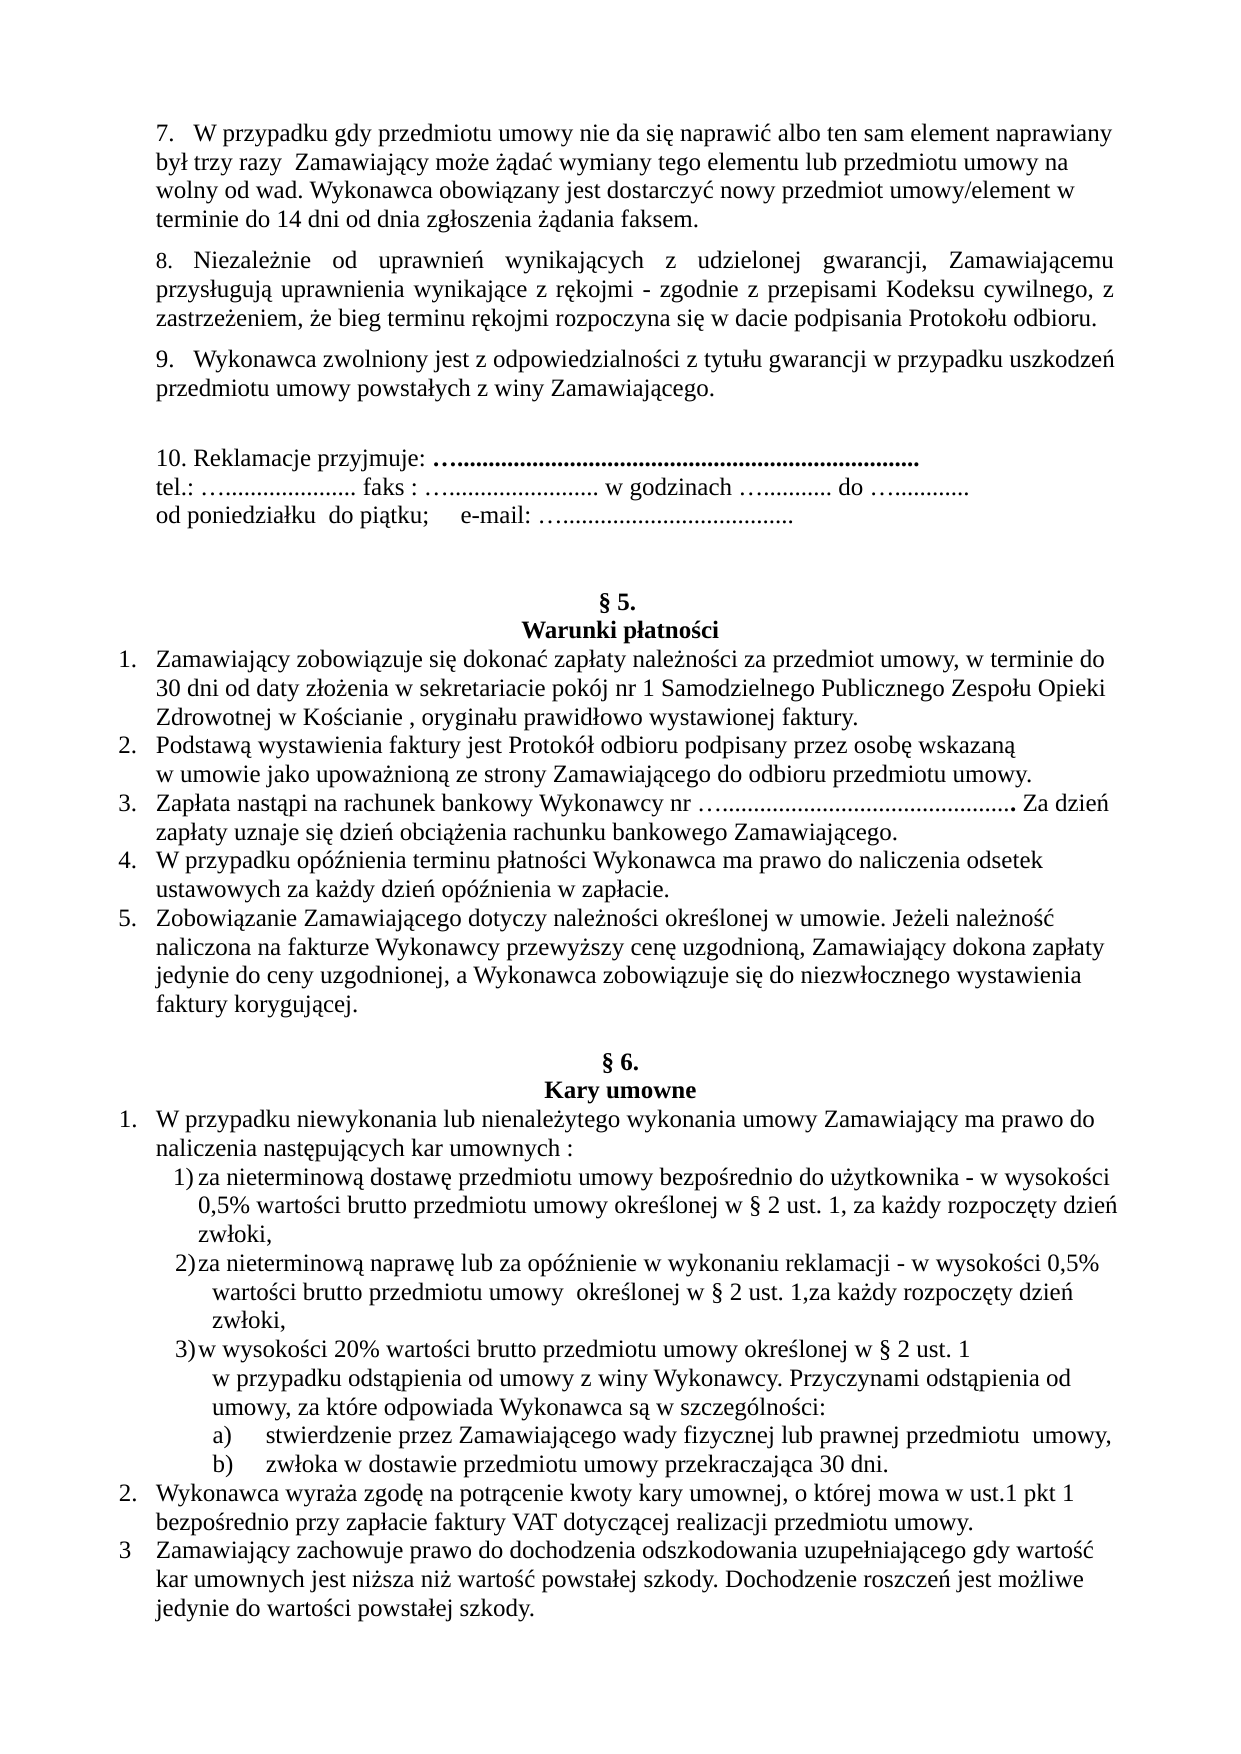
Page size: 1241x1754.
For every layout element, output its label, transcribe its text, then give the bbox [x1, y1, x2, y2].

list stwierdzenie przez Zamawiającego wady fizycznej lub prawnej przedmiotu umowy, [212, 1421, 1122, 1449]
list W przypadku opóźnienia terminu płatności Wykonawca ma prawo do naliczenia odsetek ustawowych za każdy dzień opóźnienia w zapłacie. [118, 846, 1122, 903]
text Kary umowne [118, 1076, 1122, 1104]
list Niezależnie od uprawnień wynikających z udzielonej gwarancji, Zamawiającemu przysługują uprawnienia wynikające z rękojmi - zgodnie z przepisami Kodeksu cywilnego, z zastrzeżeniem, że bieg terminu rękojmi rozpoczyna się w dacie podpisania Protokołu odbioru. [156, 246, 1114, 332]
list W przypadku gdy przedmiotu umowy nie da się naprawić albo ten sam element naprawiany był trzy razy Zamawiający może żądać wymiany tego elementu lub przedmiotu umowy na wolny od wad. Wykonawca obowiązany jest dostarczyć nowy przedmiot umowy/element w terminie do 14 dni od dnia zgłoszenia żądania faksem. [156, 118, 1122, 233]
text 3 Zamawiający zachowuje prawo do dochodzenia odszkodowania uzupełniającego gdy wartość kar umownych jest niższa niż wartość powstałej szkody. Dochodzenie roszczeń jest możliwe jedynie do wartości powstałej szkody. [118, 1536, 1122, 1622]
list w wysokości 20% wartości brutto przedmiotu umowy określonej w § 2 ust. 1 w przypadku odstąpienia od umowy z winy Wykonawcy. Przyczynami odstąpienia od umowy, za które odpowiada Wykonawca są w szczególności: [175, 1334, 1122, 1421]
list Zapłata nastąpi na rachunek bankowy Wykonawcy nr …............................................... Za dzień zapłaty uznaje się dzień obciążenia rachunku bankowego Zamawiającego. [118, 788, 1122, 846]
list Zamawiający zobowiązuje się dokonać zapłaty należności za przedmiot umowy, w terminie do 30 dni od daty złożenia w sekretariacie pokój nr 1 Samodzielnego Publicznego Zespołu Opieki Zdrowotnej w Kościanie , oryginału prawidłowo wystawionej faktury. [118, 644, 1122, 731]
list zwłoka w dostawie przedmiotu umowy przekraczająca 30 dni. [212, 1449, 1122, 1478]
text tel.: …..................... faks : …........................ w godzinach …........... do …............ [156, 472, 1122, 501]
text 2. Wykonawca wyraża zgodę na potrącenie kwoty kary umownej, o której mowa w ust.1 pkt 1 bezpośrednio przy zapłacie faktury VAT dotyczącej realizacji przedmiotu umowy. [118, 1478, 1122, 1536]
list Wykonawca zwolniony jest z odpowiedzialności z tytułu gwarancji w przypadku uszkodzeń przedmiotu umowy powstałych z winy Zamawiającego. [156, 344, 1122, 402]
list W przypadku niewykonania lub nienależytego wykonania umowy Zamawiający ma prawo do naliczenia następujących kar umownych : [118, 1104, 1122, 1162]
text § 6. [118, 1047, 1122, 1076]
list Reklamacje przyjmuje: ….......................................................................... [156, 443, 1122, 472]
text § 5. [118, 587, 1122, 616]
text od poniedziałku do piątku; e-mail: …..................................... [156, 501, 1122, 529]
list za nieterminową dostawę przedmiotu umowy bezpośrednio do użytkownika - w wysokości 0,5% wartości brutto przedmiotu umowy określonej w § 2 ust. 1, za każdy rozpoczęty dzień zwłoki, [173, 1162, 1122, 1248]
list za nieterminową naprawę lub za opóźnienie w wykonaniu reklamacji - w wysokości 0,5% wartości brutto przedmiotu umowy określonej w § 2 ust. 1,za każdy rozpoczęty dzień zwłoki, [175, 1248, 1122, 1334]
text Warunki płatności [118, 616, 1122, 644]
list Zobowiązanie Zamawiającego dotyczy należności określonej w umowie. Jeżeli należność naliczona na fakturze Wykonawcy przewyższy cenę uzgodnioną, Zamawiający dokona zapłaty jedynie do ceny uzgodnionej, a Wykonawca zobowiązuje się do niezwłocznego wystawienia faktury korygującej. [118, 903, 1122, 1018]
list Podstawą wystawienia faktury jest Protokół odbioru podpisany przez osobę wskazaną w umowie jako upoważnioną ze strony Zamawiającego do odbioru przedmiotu umowy. [118, 731, 1122, 788]
